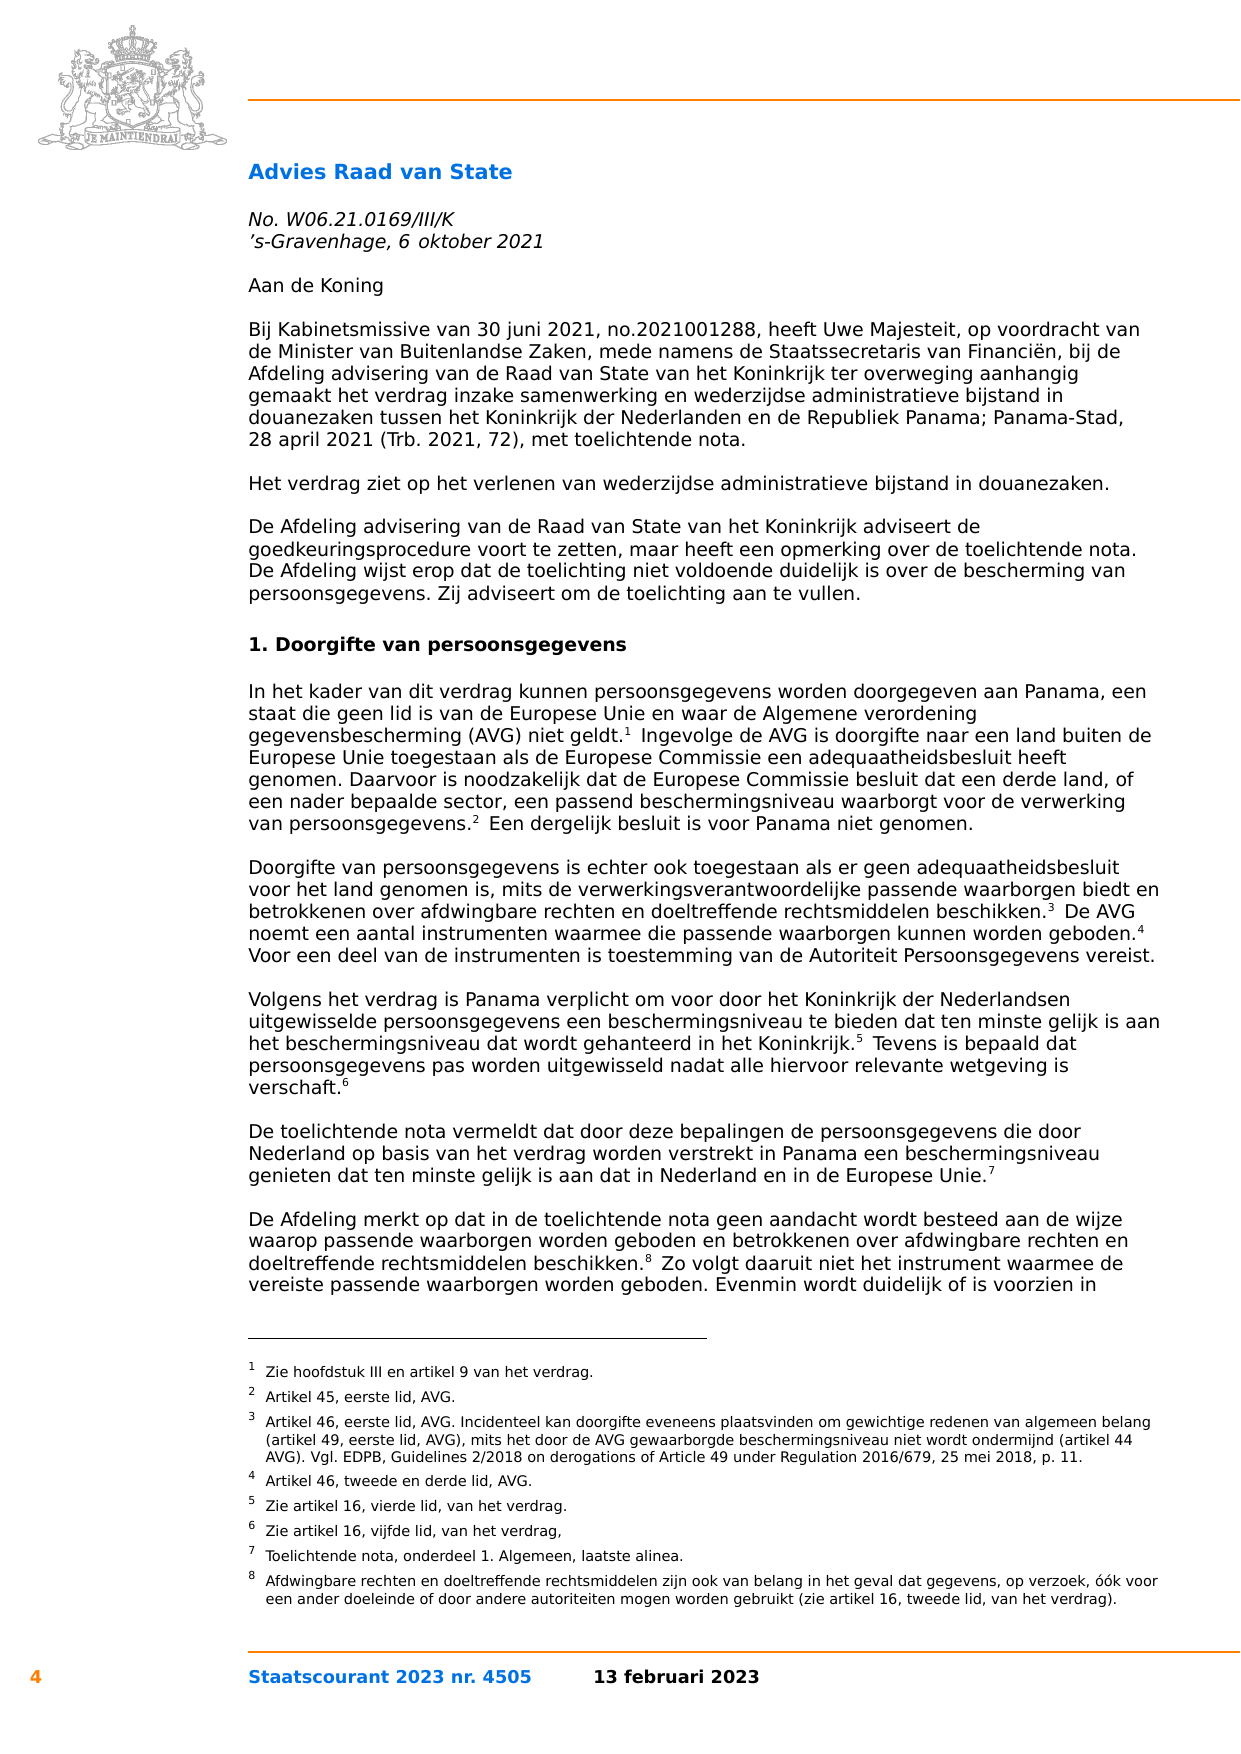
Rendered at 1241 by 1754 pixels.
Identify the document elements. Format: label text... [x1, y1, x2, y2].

text Afdwingbare rechten en doeltreffende rechtsmiddelen zijn ook van belang in het geval dat gegevens, op verzoek, óók voor een ander doeleinde of door andere autoriteiten mogen worden gebruikt (zie artikel 16, tweede lid, van het verdrag). [248, 1569, 1163, 1608]
text Artikel 46, tweede en derde lid, AVG. [248, 1469, 1163, 1491]
text Artikel 46, eerste lid, AVG. Incidenteel kan doorgifte eveneens plaatsvinden om gewichtige redenen van algemeen belang (artikel 49, eerste lid, AVG), mits het door de AVG gewaarborgde beschermingsniveau niet wordt ondermijnd (artikel 44 AVG). Vgl. EDPB, Guidelines 2/2018 on derogations of Article 49 under Regulation 2016/679, 25 mei 2018, p. 11. [248, 1410, 1163, 1466]
text Het verdrag ziet op het verlenen van wederzijdse administratieve bijstand in douanezaken. [248, 473, 1163, 494]
subtitle Advies Raad van State [248, 160, 1163, 184]
picture [38, 25, 227, 150]
text Volgens het verdrag is Panama verplicht om voor door het Koninkrijk der Nederlandsen uitgewisselde persoonsgegevens een beschermingsniveau te bieden dat ten minste gelijk is aan het beschermingsniveau dat wordt gehanteerd in het Koninkrijk. Tevens is bepaald dat persoonsgegevens pas worden uitgewisseld nadat alle hiervoor relevante wetgeving is verschaft. [248, 989, 1163, 1099]
text Artikel 45, eerste lid, AVG. [248, 1385, 1163, 1407]
text De Afdeling merkt op dat in de toelichtende nota geen aandacht wordt besteed aan de wijze waarop passende waarborgen worden geboden en betrokkenen over afdwingbare rechten en doeltreffende rechtsmiddelen beschikken. Zo volgt daaruit niet het instrument waarmee de vereiste passende waarborgen worden geboden. Evenmin wordt duidelijk of is voorzien in [248, 1208, 1163, 1296]
text In het kader van dit verdrag kunnen persoonsgegevens worden doorgegeven aan Panama, een staat die geen lid is van de Europese Unie en waar de Algemene verordening gegevensbescherming (AVG) niet geldt. Ingevolge de AVG is doorgifte naar een land buiten de Europese Unie toegestaan als de Europese Commissie een adequaatheidsbesluit heeft genomen. Daarvoor is noodzakelijk dat de Europese Commissie besluit dat een derde land, of een nader bepaalde sector, een passend beschermingsniveau waarborgt voor de verwerking van persoonsgegevens. Een dergelijk besluit is voor Panama niet genomen. [248, 681, 1163, 835]
text Zie artikel 16, vijfde lid, van het verdrag, [248, 1519, 1163, 1541]
text Toelichtende nota, onderdeel 1. Algemeen, laatste alinea. [248, 1544, 1163, 1566]
text Doorgifte van persoonsgegevens is echter ook toegestaan als er geen adequaatheidsbesluit voor het land genomen is, mits de verwerkingsverantwoordelijke passende waarborgen biedt en betrokkenen over afdwingbare rechten en doeltreffende rechtsmiddelen beschikken. De AVG noemt een aantal instrumenten waarmee die passende waarborgen kunnen worden geboden. Voor een deel van de instrumenten is toestemming van de Autoriteit Persoonsgegevens vereist. [248, 857, 1163, 967]
text De Afdeling advisering van de Raad van State van het Koninkrijk adviseert de goedkeuringsprocedure voort te zetten, maar heeft een opmerking over de toelichtende nota. De Afdeling wijst erop dat de toelichting niet voldoende duidelijk is over de bescherming van persoonsgegevens. Zij adviseert om de toelichting aan te vullen. [248, 516, 1163, 604]
text Zie artikel 16, vierde lid, van het verdrag. [248, 1494, 1163, 1516]
text ’s-Gravenhage, 6 oktober 2021 [248, 231, 1163, 253]
text Zie hoofdstuk III en artikel 9 van het verdrag. [248, 1360, 1163, 1382]
text De toelichtende nota vermeldt dat door deze bepalingen de persoonsgegevens die door Nederland op basis van het verdrag worden verstrekt in Panama een beschermingsniveau genieten dat ten minste gelijk is aan dat in Nederland en in de Europese Unie. [248, 1121, 1163, 1187]
text Bij Kabinetsmissive van 30 juni 2021, no.2021001288, heeft Uwe Majesteit, op voordracht van de Minister van Buitenlandse Zaken, mede namens de Staatssecretaris van Financiën, bij de Afdeling advisering van de Raad van State van het Koninkrijk ter overweging aanhangig gemaakt het verdrag inzake samenwerking en wederzijdse administratieve bijstand in douanezaken tussen het Koninkrijk der Nederlanden en de Republiek Panama; Panama-Stad, 28 april 2021 (Trb. 2021, 72), met toelichtende nota. [248, 319, 1163, 451]
subtitle 1. Doorgifte van persoonsgegevens [248, 634, 1163, 656]
text No. W06.21.0169/III/K [248, 209, 1163, 231]
text Aan de Koning [248, 275, 1163, 297]
